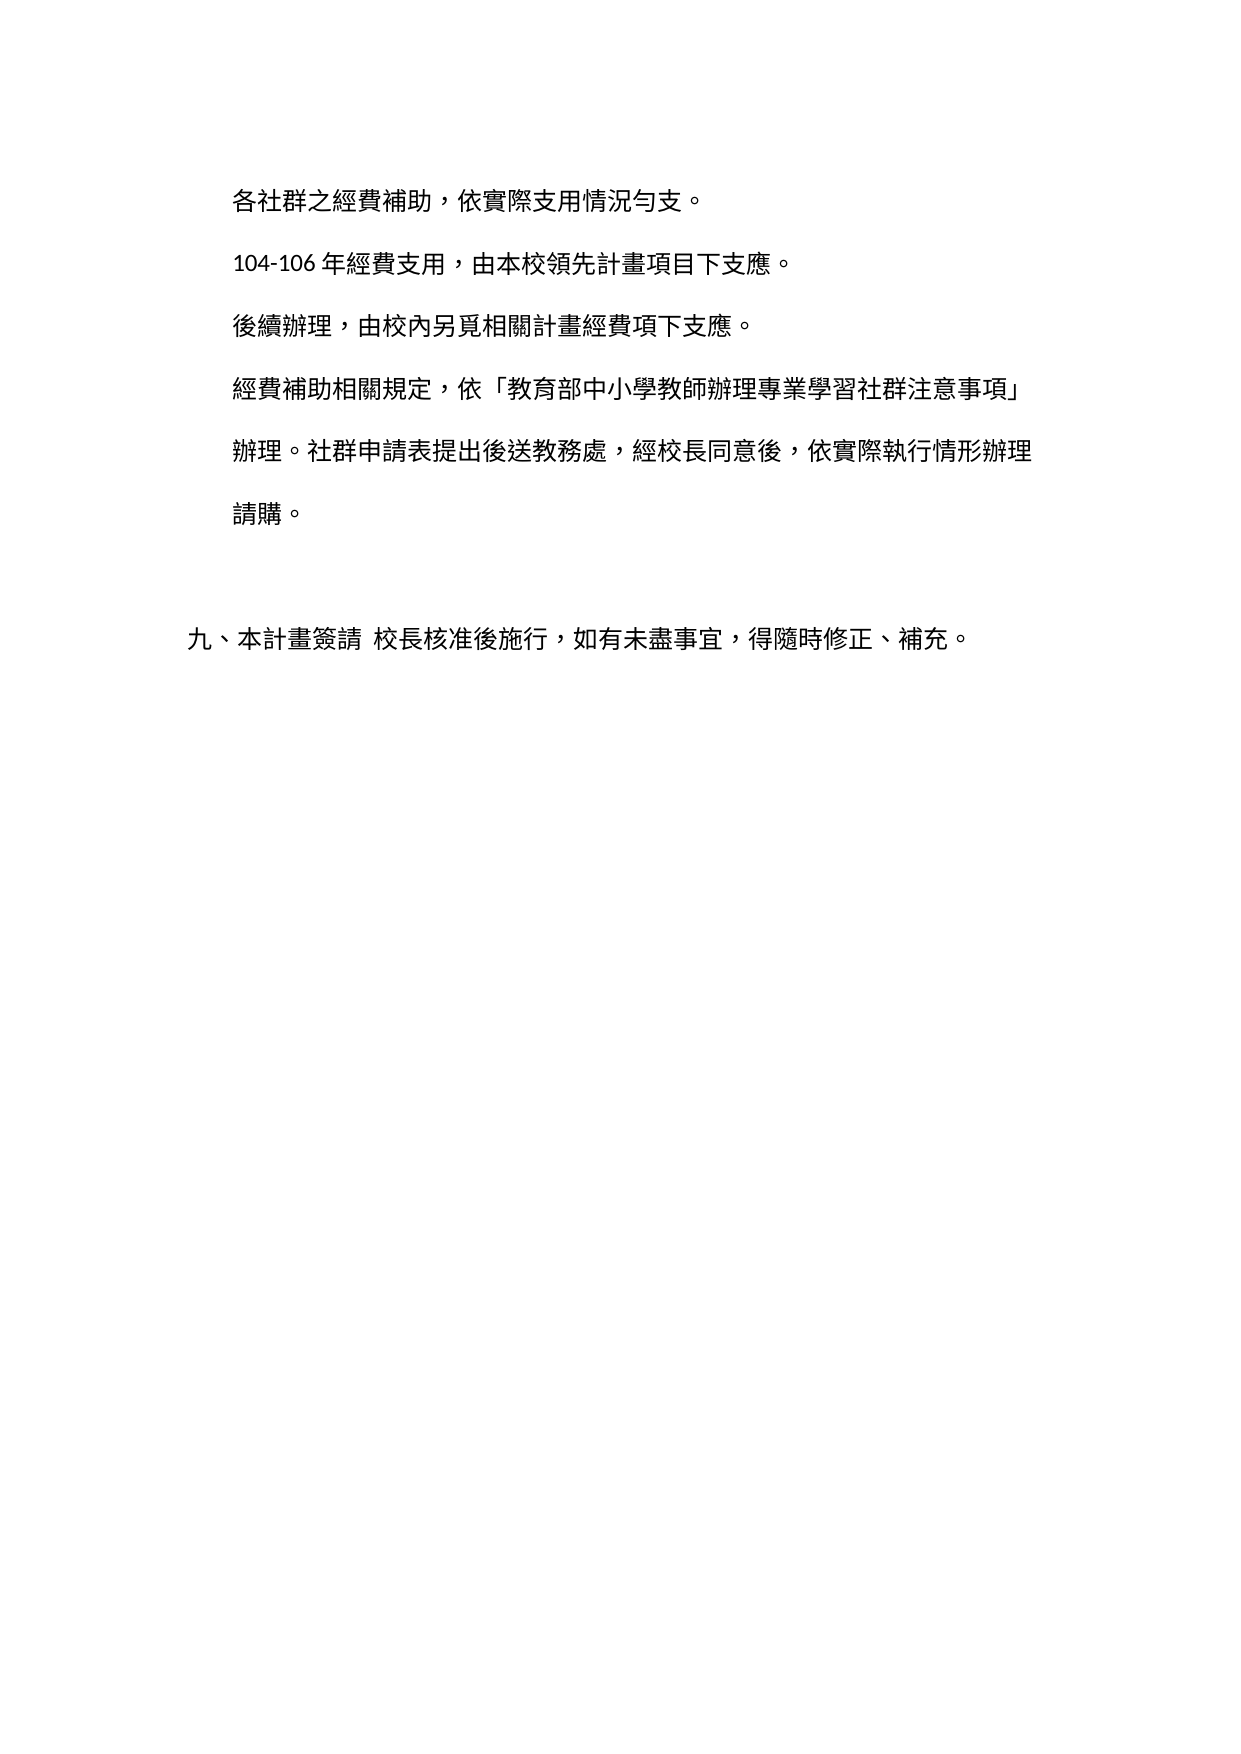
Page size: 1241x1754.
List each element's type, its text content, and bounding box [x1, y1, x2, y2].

text 後續辦理，由校內另覓相關計畫經費項下支應。 [232, 283, 1053, 346]
text 104-106年經費支用，由本校領先計畫項目下支應。 [232, 221, 1053, 283]
text 九、本計畫簽請 校長核准後施行，如有未盡事宜，得隨時修正、補充。 [187, 596, 1053, 658]
text 各社群之經費補助，依實際支用情況勻支。 [232, 158, 1053, 221]
text 經費補助相關規定，依「教育部中小學教師辦理專業學習社群注意事項」辦理。社群申請表提出後送教務處，經校長同意後，依實際執行情形辦理請購。 [232, 346, 1053, 533]
